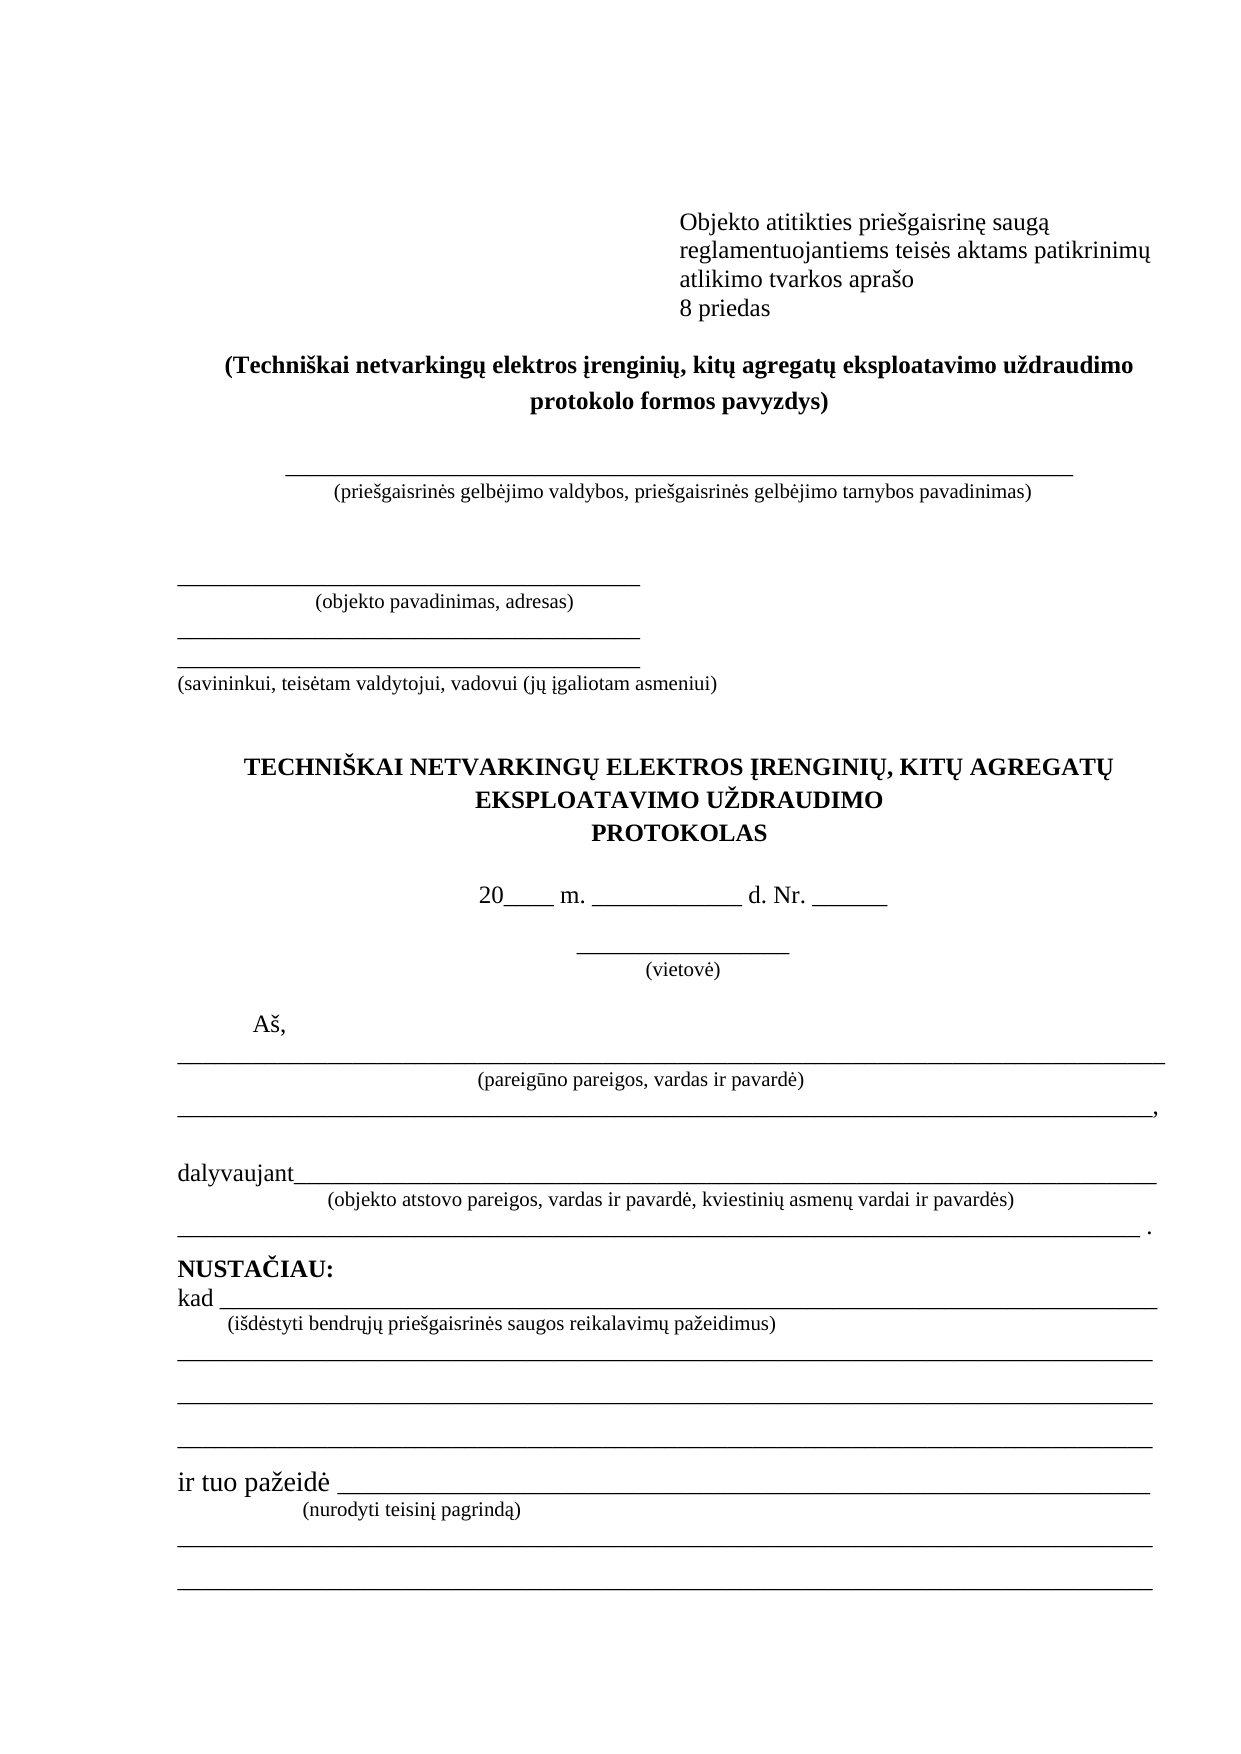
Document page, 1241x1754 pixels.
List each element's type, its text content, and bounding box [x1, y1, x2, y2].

text reglamentuojantiems teisės aktams patikrinimų [679, 235, 1181, 264]
text Aš, _______________________________________________________________________________ [177, 1009, 1181, 1067]
text (pareigūno pareigos, vardas ir pavardė) [177, 1067, 1181, 1091]
text _______________________________________________________________ [177, 450, 1181, 478]
text _____________________________________ [177, 642, 1189, 670]
text dalyvaujant_____________________________________________________________________ [177, 1158, 1181, 1187]
text ______________________________________________________________________________, [177, 1091, 1181, 1119]
text _________________ [177, 928, 1189, 956]
text ______________________________________________________________________________ [177, 1521, 1181, 1550]
text atlikimo tvarkos aprašo [679, 264, 1181, 293]
text (išdėstyti bendrųjų priešgaisrinės saugos reikalavimų pažeidimus) [227, 1311, 1181, 1335]
text (priešgaisrinės gelbėjimo valdybos, priešgaisrinės gelbėjimo tarnybos pavadinimas) [177, 478, 1189, 503]
text NUSTAČIAU: [177, 1254, 1181, 1283]
text PROTOKOLAS [177, 818, 1181, 847]
text (objekto atstovo pareigos, vardas ir pavardė, kviestinių asmenų vardai ir pavardės) [177, 1187, 1181, 1211]
text 20____ m. ____________ d. Nr. ______ [177, 880, 1189, 908]
text ______________________________________________________________________________ [177, 1335, 1181, 1364]
text ______________________________________________________________________________ [177, 1378, 1181, 1407]
text kad ___________________________________________________________________________ [177, 1283, 1181, 1311]
text (vietovė) [177, 956, 1189, 981]
text (objekto pavadinimas, adresas) [177, 589, 1189, 613]
text Objekto atitikties priešgaisrinę saugą [679, 207, 1181, 235]
text 8 priedas [679, 293, 1181, 322]
text ______________________________________________________________________________ [177, 1564, 1181, 1593]
text _____________________________________ [177, 613, 1189, 642]
text (Techniškai netvarkingų elektros įrenginių, kitų agregatų eksploatavimo uždraudimo protokolo formos pavyzdys) [177, 350, 1181, 414]
text (savininkui, teisėtam valdytojui, vadovui (jų įgaliotam asmeniui) [177, 670, 1189, 694]
text (nurodyti teisinį pagrindą) [302, 1497, 1181, 1521]
text ______________________________________________________________________________ [177, 1422, 1181, 1450]
text _____________________________________ [177, 560, 1189, 589]
text TECHNIŠKAI NETVARKINGŲ ELEKTROS ĮRENGINIŲ, KITŲ AGREGATŲ EKSPLOATAVIMO UŽDRAUDIMO [177, 752, 1181, 814]
text _____________________________________________________________________________ . [177, 1211, 1181, 1239]
text ir tuo pažeidė _________________________________________________________________ [177, 1465, 1181, 1497]
